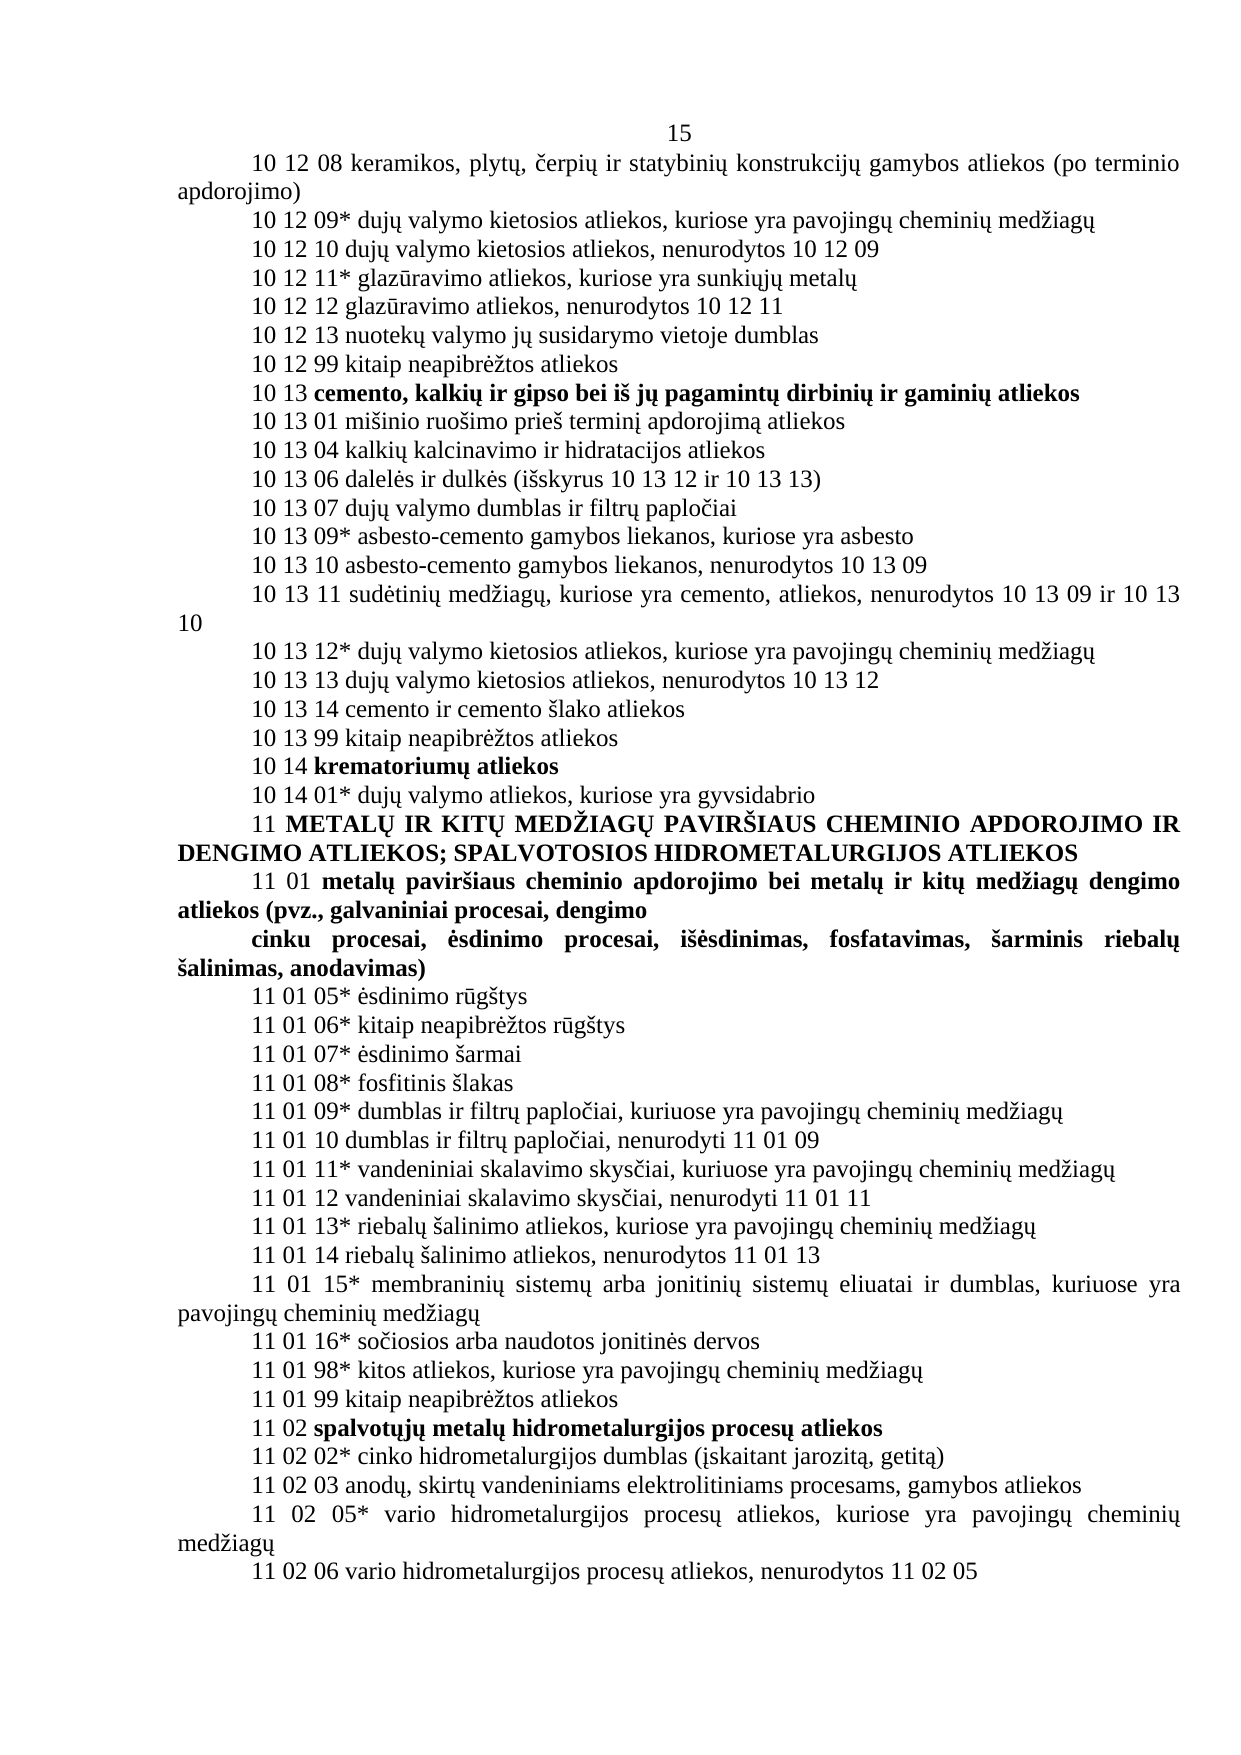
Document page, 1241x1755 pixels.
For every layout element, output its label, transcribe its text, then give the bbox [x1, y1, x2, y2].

text 11 02 spalvotųjų metalų hidrometalurgijos procesų atliekos [177, 1413, 1181, 1441]
text 10 13 09* asbesto-cemento gamybos liekanos, kuriose yra asbesto [177, 521, 1181, 550]
text 10 14 01* dujų valymo atliekos, kuriose yra gyvsidabrio [177, 780, 1181, 809]
text 10 12 08 keramikos, plytų, čerpių ir statybinių konstrukcijų gamybos atliekos (po terminio apdorojimo) [177, 148, 1181, 205]
text 10 14 krematoriumų atliekos [177, 751, 1181, 780]
text 11 01 metalų paviršiaus cheminio apdorojimo bei metalų ir kitų medžiagų dengimo atliekos (pvz., galvaniniai procesai, dengimo [177, 866, 1181, 924]
text 11 01 10 dumblas ir filtrų papločiai, nenurodyti 11 01 09 [177, 1125, 1181, 1154]
text 11 METALŲ IR KITŲ MEDŽIAGŲ PAVIRŠIAUS CHEMINIO APDOROJIMO IR DENGIMO ATLIEKOS; SPALVOTOSIOS HIDROMETALURGIJOS ATLIEKOS [177, 809, 1181, 866]
text 11 01 07* ėsdinimo šarmai [177, 1039, 1181, 1068]
text 10 13 07 dujų valymo dumblas ir filtrų papločiai [177, 493, 1181, 521]
text 11 01 06* kitaip neapibrėžtos rūgštys [177, 1010, 1181, 1039]
text 11 01 05* ėsdinimo rūgštys [177, 981, 1181, 1010]
text 10 13 13 dujų valymo kietosios atliekos, nenurodytos 10 13 12 [177, 665, 1181, 694]
text 10 12 09* dujų valymo kietosios atliekos, kuriose yra pavojingų cheminių medžiagų [177, 205, 1181, 234]
text 10 13 06 dalelės ir dulkės (išskyrus 10 13 12 ir 10 13 13) [177, 464, 1181, 493]
text 10 13 04 kalkių kalcinavimo ir hidratacijos atliekos [177, 435, 1181, 464]
text 10 13 14 cemento ir cemento šlako atliekos [177, 694, 1181, 723]
text 10 12 11* glazūravimo atliekos, kuriose yra sunkiųjų metalų [177, 263, 1181, 291]
text 11 01 11* vandeniniai skalavimo skysčiai, kuriuose yra pavojingų cheminių medžiagų [177, 1154, 1181, 1183]
text 10 12 99 kitaip neapibrėžtos atliekos [177, 349, 1181, 378]
text 11 01 13* riebalų šalinimo atliekos, kuriose yra pavojingų cheminių medžiagų [177, 1211, 1181, 1240]
text 11 01 16* sočiosios arba naudotos jonitinės dervos [177, 1326, 1181, 1355]
text 10 13 cemento, kalkių ir gipso bei iš jų pagamintų dirbinių ir gaminių atliekos [177, 378, 1181, 406]
text 10 13 99 kitaip neapibrėžtos atliekos [177, 723, 1181, 751]
text 11 02 03 anodų, skirtų vandeniniams elektrolitiniams procesams, gamybos atliekos [177, 1470, 1181, 1499]
text 10 13 11 sudėtinių medžiagų, kuriose yra cemento, atliekos, nenurodytos 10 13 09 ir 10 13 10 [177, 579, 1181, 636]
text 11 02 05* vario hidrometalurgijos procesų atliekos, kuriose yra pavojingų cheminių medžiagų [177, 1499, 1181, 1556]
text 11 01 08* fosfitinis šlakas [177, 1068, 1181, 1096]
text 11 02 02* cinko hidrometalurgijos dumblas (įskaitant jarozitą, getitą) [177, 1441, 1181, 1470]
text 11 02 06 vario hidrometalurgijos procesų atliekos, nenurodytos 11 02 05 [177, 1556, 1181, 1585]
text 11 01 98* kitos atliekos, kuriose yra pavojingų cheminių medžiagų [177, 1355, 1181, 1384]
text 11 01 12 vandeniniai skalavimo skysčiai, nenurodyti 11 01 11 [177, 1183, 1181, 1211]
text 11 01 99 kitaip neapibrėžtos atliekos [177, 1384, 1181, 1413]
text 10 12 12 glazūravimo atliekos, nenurodytos 10 12 11 [177, 291, 1181, 320]
text 10 12 13 nuotekų valymo jų susidarymo vietoje dumblas [177, 320, 1181, 349]
text 10 12 10 dujų valymo kietosios atliekos, nenurodytos 10 12 09 [177, 234, 1181, 263]
text 11 01 14 riebalų šalinimo atliekos, nenurodytos 11 01 13 [177, 1240, 1181, 1269]
text 10 13 10 asbesto-cemento gamybos liekanos, nenurodytos 10 13 09 [177, 550, 1181, 579]
text 10 13 01 mišinio ruošimo prieš terminį apdorojimą atliekos [177, 406, 1181, 435]
text 11 01 15* membraninių sistemų arba jonitinių sistemų eliuatai ir dumblas, kuriuose yra pavojingų cheminių medžiagų [177, 1269, 1181, 1326]
text 10 13 12* dujų valymo kietosios atliekos, kuriose yra pavojingų cheminių medžiagų [177, 636, 1181, 665]
text cinku procesai, ėsdinimo procesai, išėsdinimas, fosfatavimas, šarminis riebalų šalinimas, anodavimas) [177, 924, 1181, 981]
text 11 01 09* dumblas ir filtrų papločiai, kuriuose yra pavojingų cheminių medžiagų [177, 1096, 1181, 1125]
